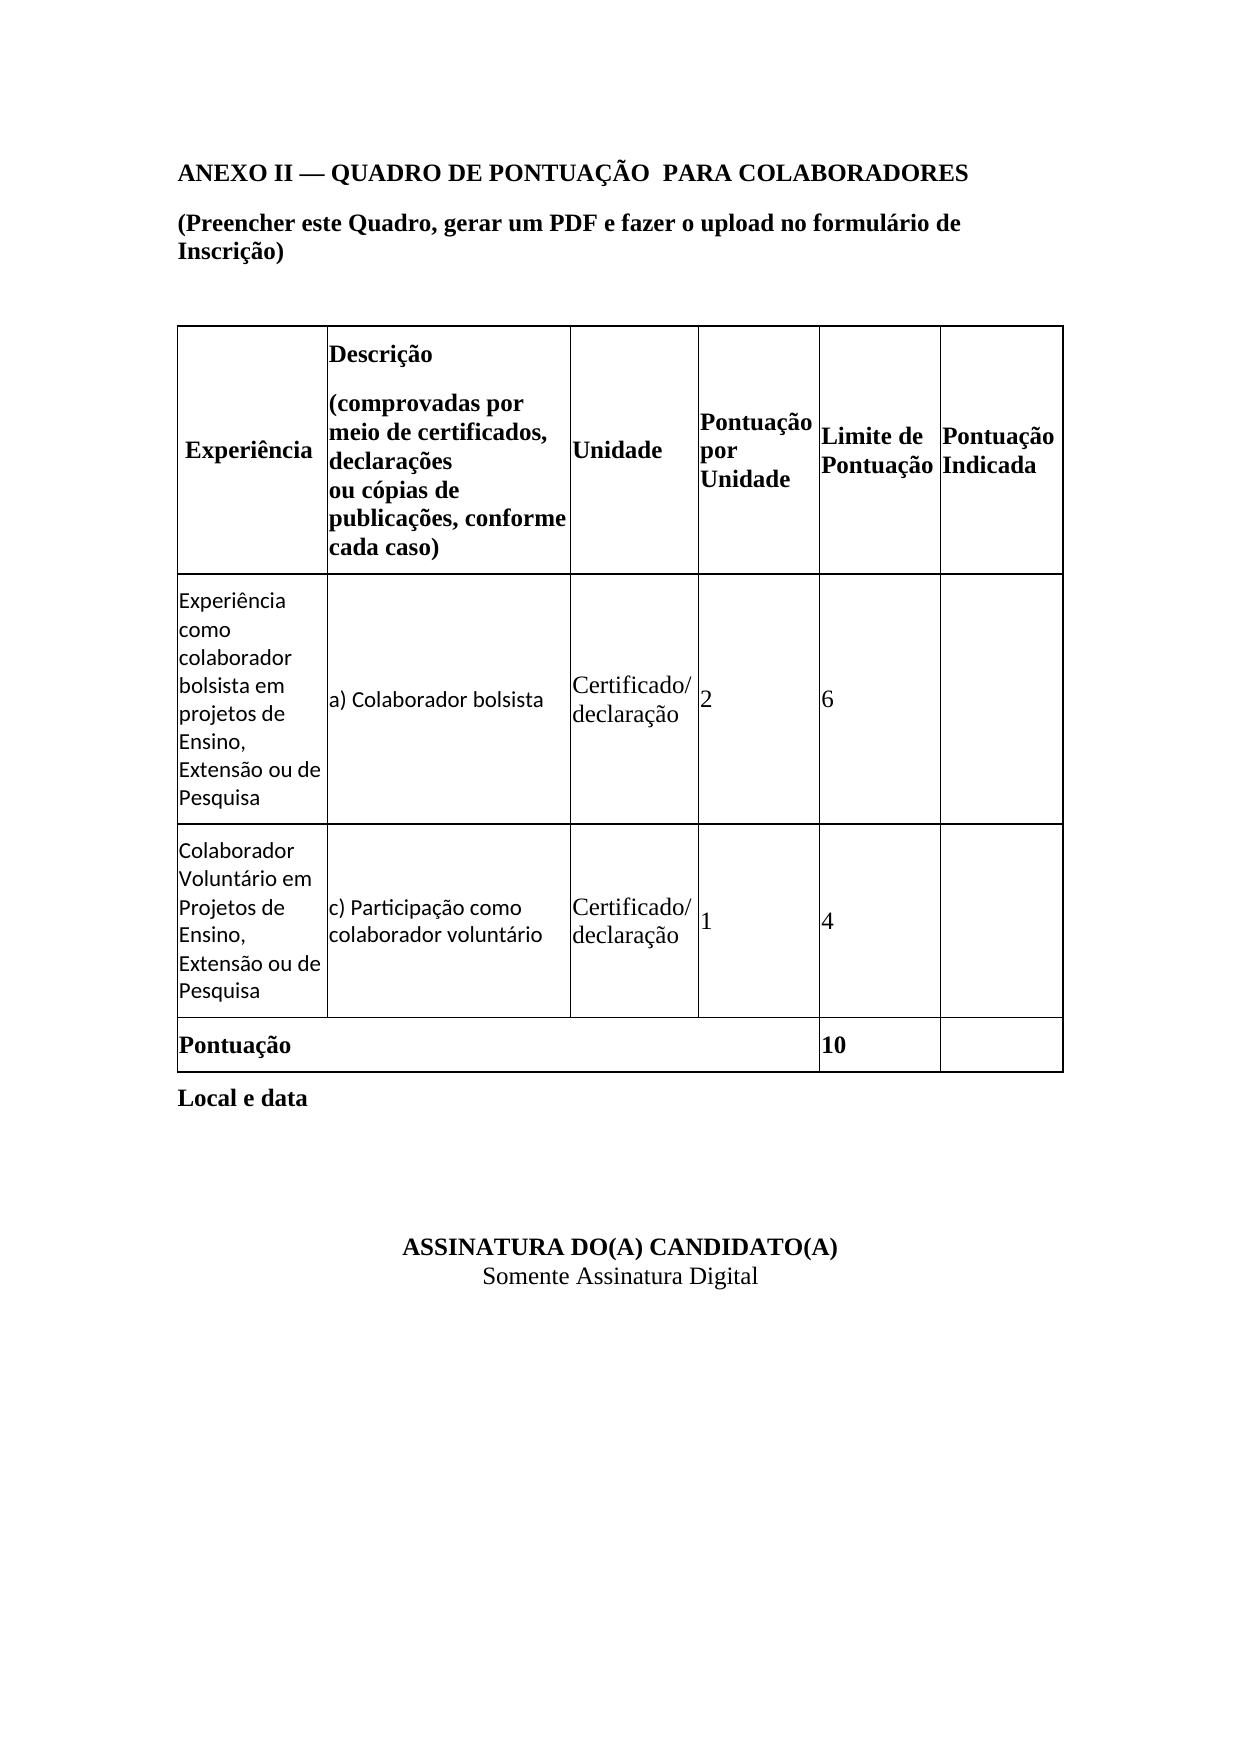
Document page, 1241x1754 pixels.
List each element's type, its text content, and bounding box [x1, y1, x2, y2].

table_cell Colaborador Voluntário em Projetos de Ensino, Extensão ou de Pesquisa [178, 825, 327, 1017]
table_header Unidade [571, 327, 698, 573]
table_header Experiência [178, 327, 327, 573]
table_cell 4 [820, 825, 940, 1017]
table_cell 10 [820, 1018, 940, 1071]
table_cell 2 [699, 575, 819, 823]
table_cell Pontuação [178, 1018, 819, 1071]
table_header Pontuação Indicada [941, 327, 1062, 573]
table_cell Experiência como colaborador bolsista em projetos de Ensino, Extensão ou de Pesquisa [178, 575, 327, 823]
table_cell c) Participação como colaborador voluntário [328, 825, 570, 1017]
text ASSINATURA DO(A) CANDIDATO(A) Somente Assinatura Digital [177, 1232, 1063, 1289]
table_header Descrição (comprovadas por meio de certificados, declarações ou cópias de publicações, conforme cada caso) [328, 327, 570, 573]
table_cell Certificado/ declaração [571, 825, 698, 1017]
table_cell 1 [699, 825, 819, 1017]
table_header Limite de Pontuação [820, 327, 940, 573]
text ANEXO II — QUADRO DE PONTUAÇÃO PARA COLABORADORES [177, 158, 1063, 187]
table_cell [941, 575, 1062, 823]
text Local e data [177, 1083, 1063, 1112]
table_cell [941, 1018, 1062, 1071]
table_cell [941, 825, 1062, 1017]
table_cell a) Colaborador bolsista [328, 575, 570, 823]
table_cell 6 [820, 575, 940, 823]
table_cell Certificado/ declaração [571, 575, 698, 823]
text (Preencher este Quadro, gerar um PDF e fazer o upload no formulário de Inscrição) [177, 208, 1063, 265]
table_header Pontuação por Unidade [699, 327, 819, 573]
